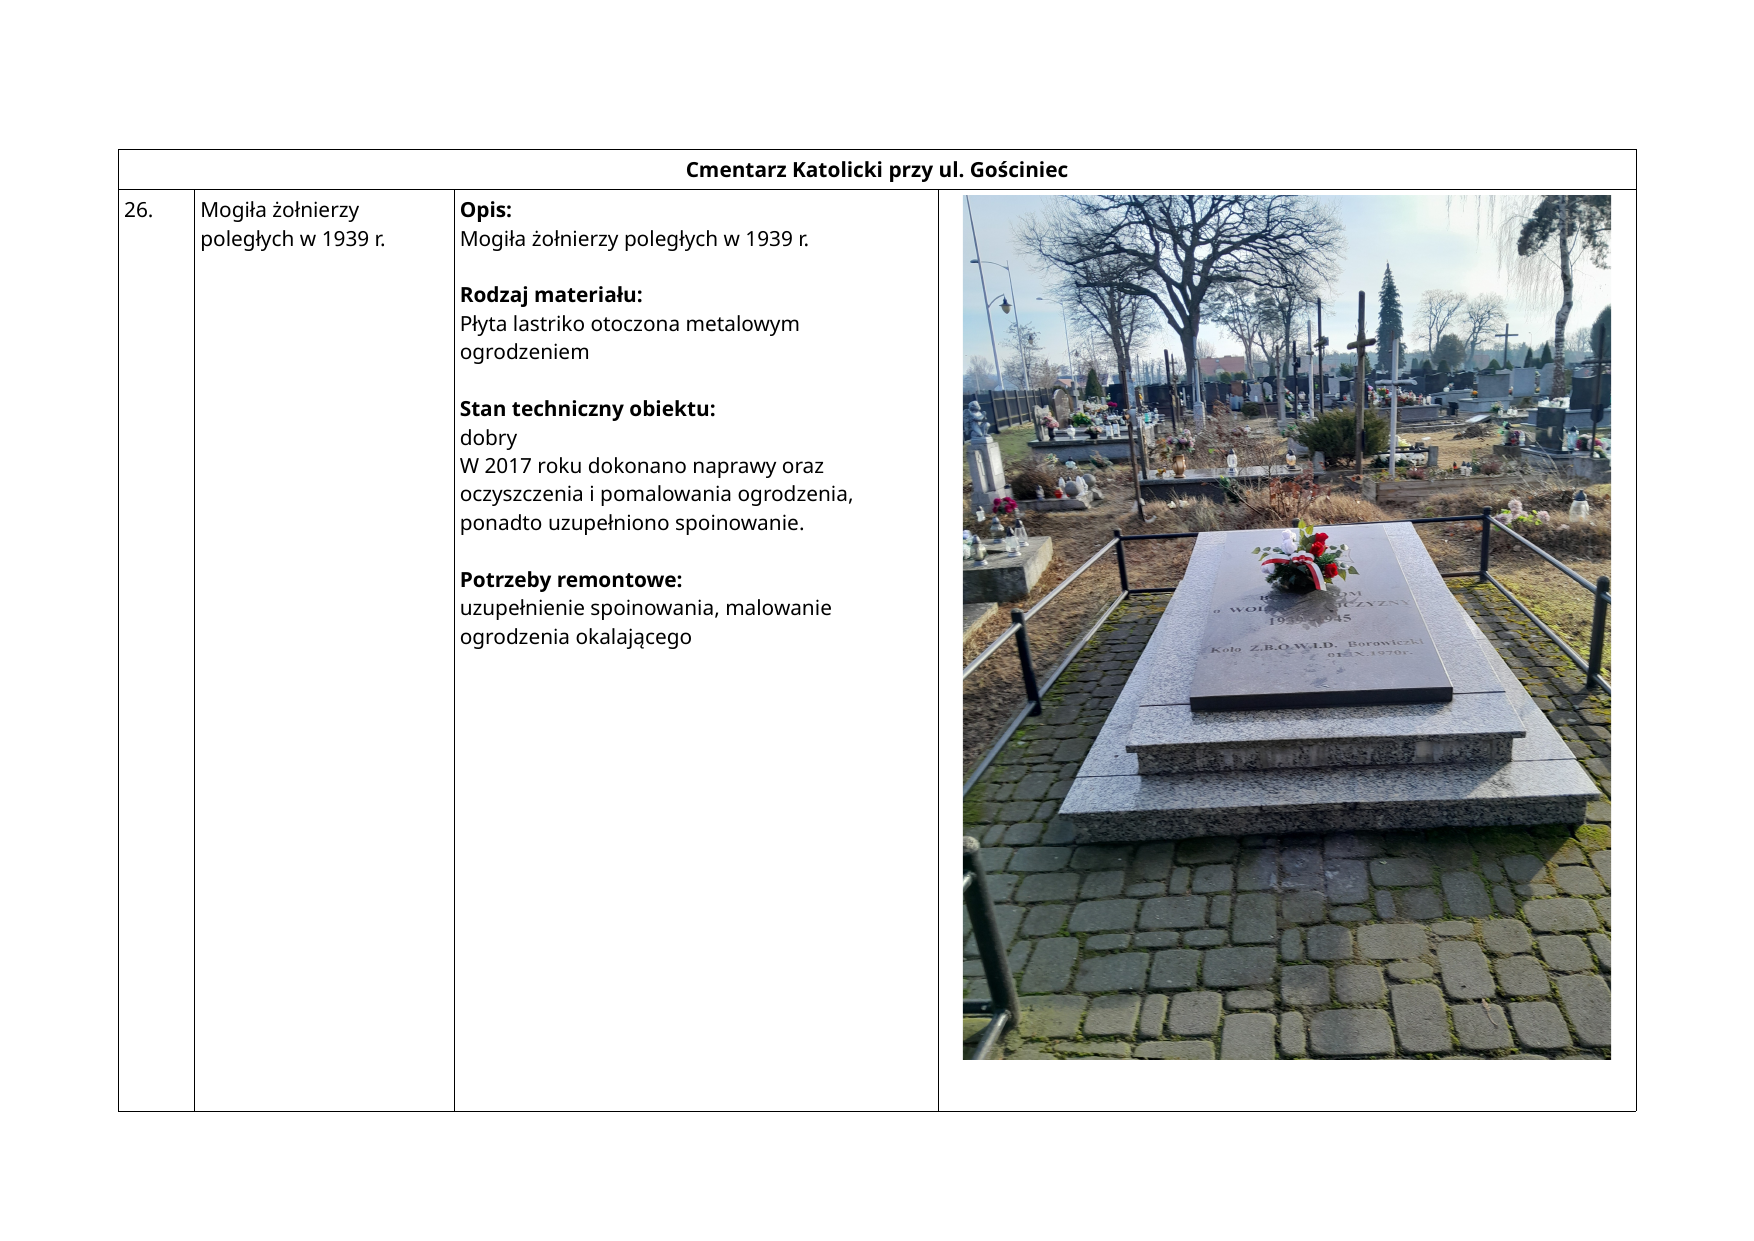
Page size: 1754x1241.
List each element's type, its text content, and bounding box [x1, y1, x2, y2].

table_cell 26. [119, 190, 194, 1111]
table_cell Mogiła żołnierzy poległych w 1939 r. [195, 190, 454, 1111]
table_cell Opis: Mogiła żołnierzy poległych w 1939 r. Rodzaj materiału: Płyta lastriko otoczona metalowym ogrodzeniem Stan techniczny obiektu: dobry W 2017 roku dokonano naprawy oraz oczyszczenia i pomalowania ogrodzenia, ponadto uzupełniono spoinowanie. Potrzeby remontowe: uzupełnienie spoinowania, malowanie ogrodzenia okalającego [455, 190, 938, 1111]
table_cell [939, 190, 1636, 1111]
table_header Cmentarz Katolicki przy ul. Gościniec [119, 150, 1636, 189]
picture [962, 195, 1612, 1060]
